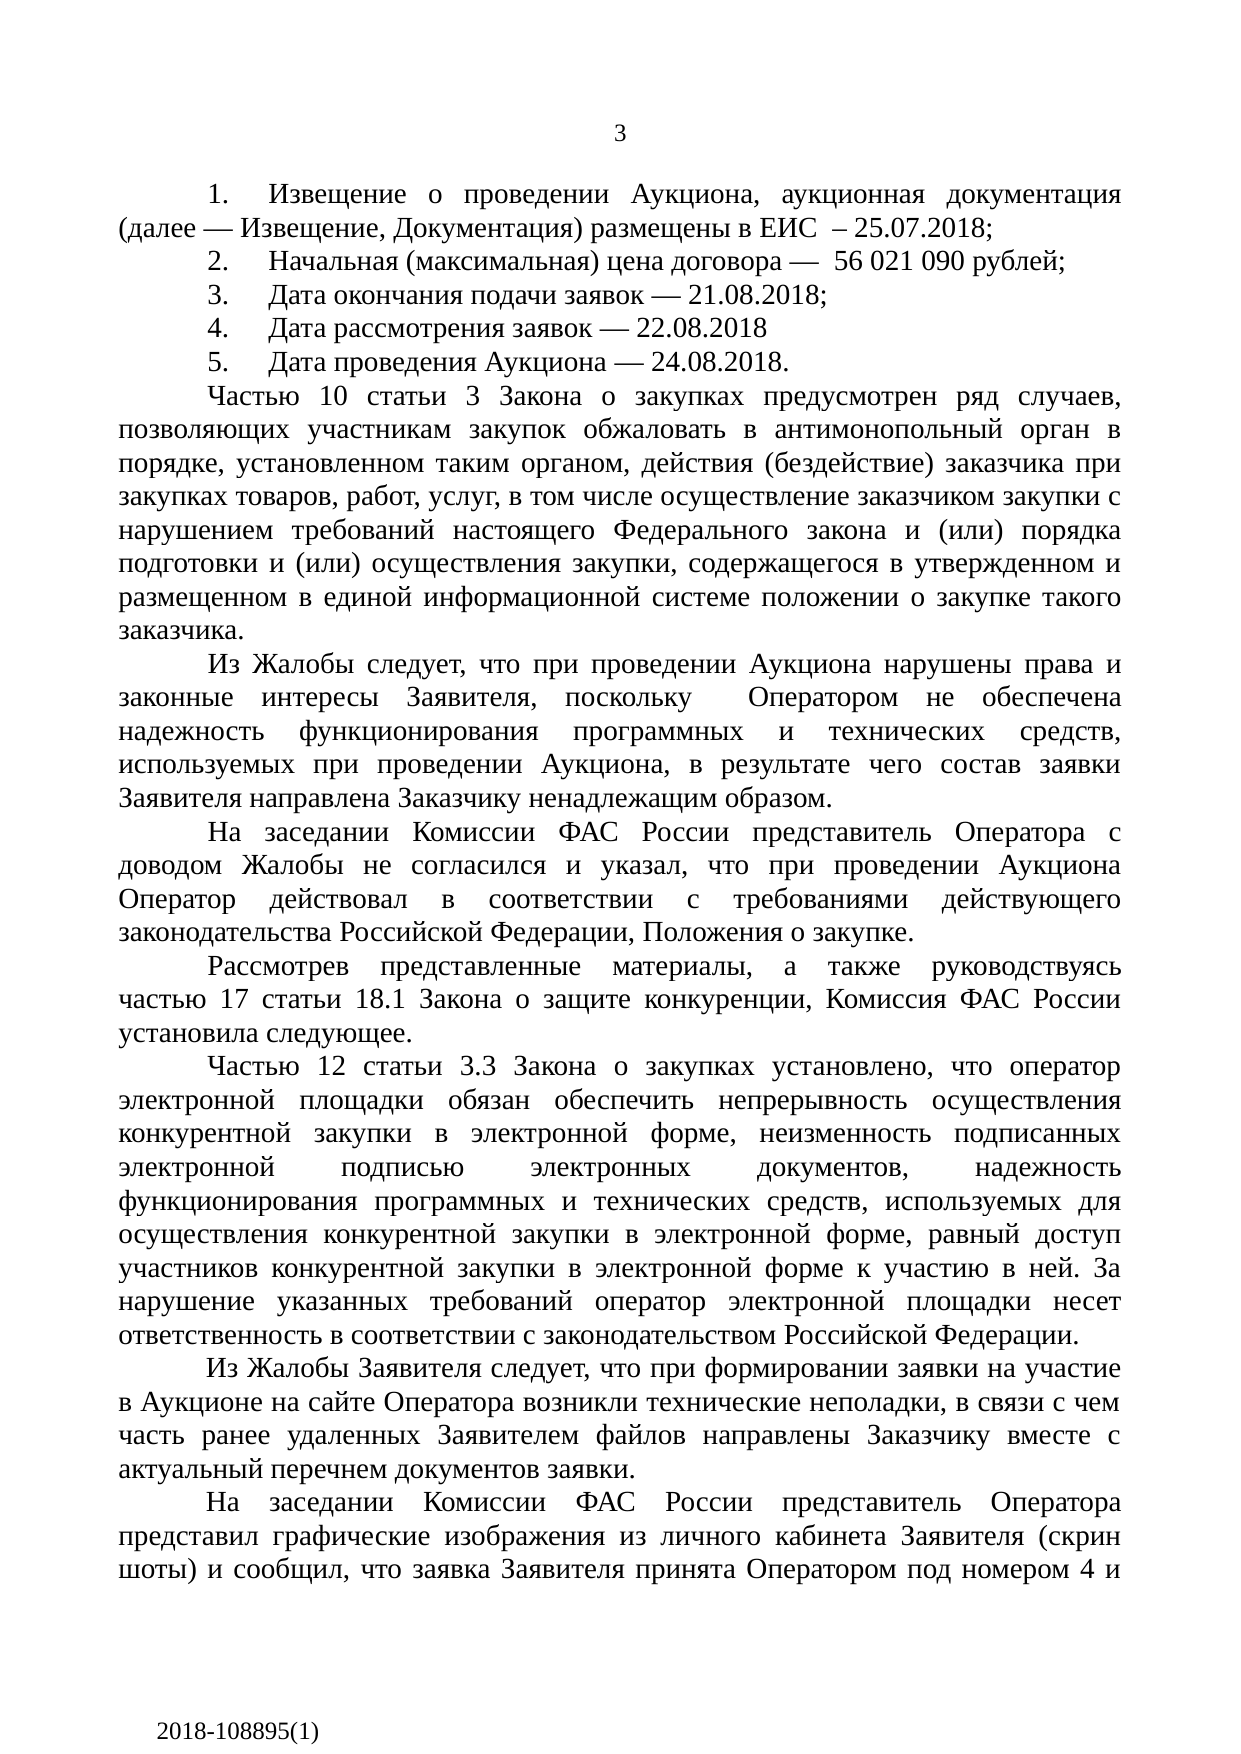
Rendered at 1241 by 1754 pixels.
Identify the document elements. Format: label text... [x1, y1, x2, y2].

list Дата рассмотрения заявок — 22.08.2018 [118, 311, 1122, 344]
list Дата окончания подачи заявок — 21.08.2018; [118, 277, 1122, 311]
text Частью 10 статьи 3 Закона о закупках предусмотрен ряд случаев, позволяющих участникам закупок обжаловать в антимонопольный орган в порядке, установленном таким органом, действия (бездействие) заказчика при закупках товаров, работ, услуг, в том числе осуществление заказчиком закупки с нарушением требований настоящего Федерального закона и (или) порядка подготовки и (или) осуществления закупки, содержащегося в утвержденном и размещенном в единой информационной системе положении о закупке такого заказчика. [118, 378, 1122, 646]
text Из Жалобы следует, что при проведении Аукциона нарушены права и законные интересы Заявителя, поскольку Оператором не обеспечена надежность функционирования программных и технических средств, используемых при проведении Аукциона, в результате чего состав заявки Заявителя направлена Заказчику ненадлежащим образом. [118, 646, 1122, 814]
list Дата проведения Аукциона — 24.08.2018. [118, 344, 1122, 378]
text Из Жалобы Заявителя следует, что при формировании заявки на участие в Аукционе на сайте Оператора возникли технические неполадки, в связи с чем часть ранее удаленных Заявителем файлов направлены Заказчику вместе с актуальный перечнем документов заявки. [118, 1350, 1122, 1484]
text На заседании Комиссии ФАС России представитель Оператора с доводом Жалобы не согласился и указал, что при проведении Аукциона Оператор действовал в соответствии с требованиями действующего законодательства Российской Федерации, Положения о закупке. [118, 814, 1122, 948]
text Частью 12 статьи 3.3 Закона о закупках установлено, что оператор электронной площадки обязан обеспечить непрерывность осуществления конкурентной закупки в электронной форме, неизменность подписанных электронной подписью электронных документов, надежность функционирования программных и технических средств, используемых для осуществления конкурентной закупки в электронной форме, равный доступ участников конкурентной закупки в электронной форме к участию в ней. За нарушение указанных требований оператор электронной площадки несет ответственность в соответствии с законодательством Российской Федерации. [118, 1048, 1122, 1350]
text На заседании Комиссии ФАС России представитель Оператора представил графические изображения из личного кабинета Заявителя (скрин шоты) и сообщил, что заявка Заявителя принята Оператором под номером 4 и [118, 1484, 1122, 1585]
text Рассмотрев представленные материалы, а также руководствуясь частью 17 статьи 18.1 Закона о защите конкуренции, Комиссия ФАС России установила следующее. [118, 948, 1122, 1048]
list Начальная (максимальная) цена договора — 56 021 090 рублей; [118, 243, 1122, 277]
list Извещение о проведении Аукциона, аукционная документация (далее — Извещение, Документация) размещены в ЕИС – 25.07.2018; [118, 176, 1122, 243]
